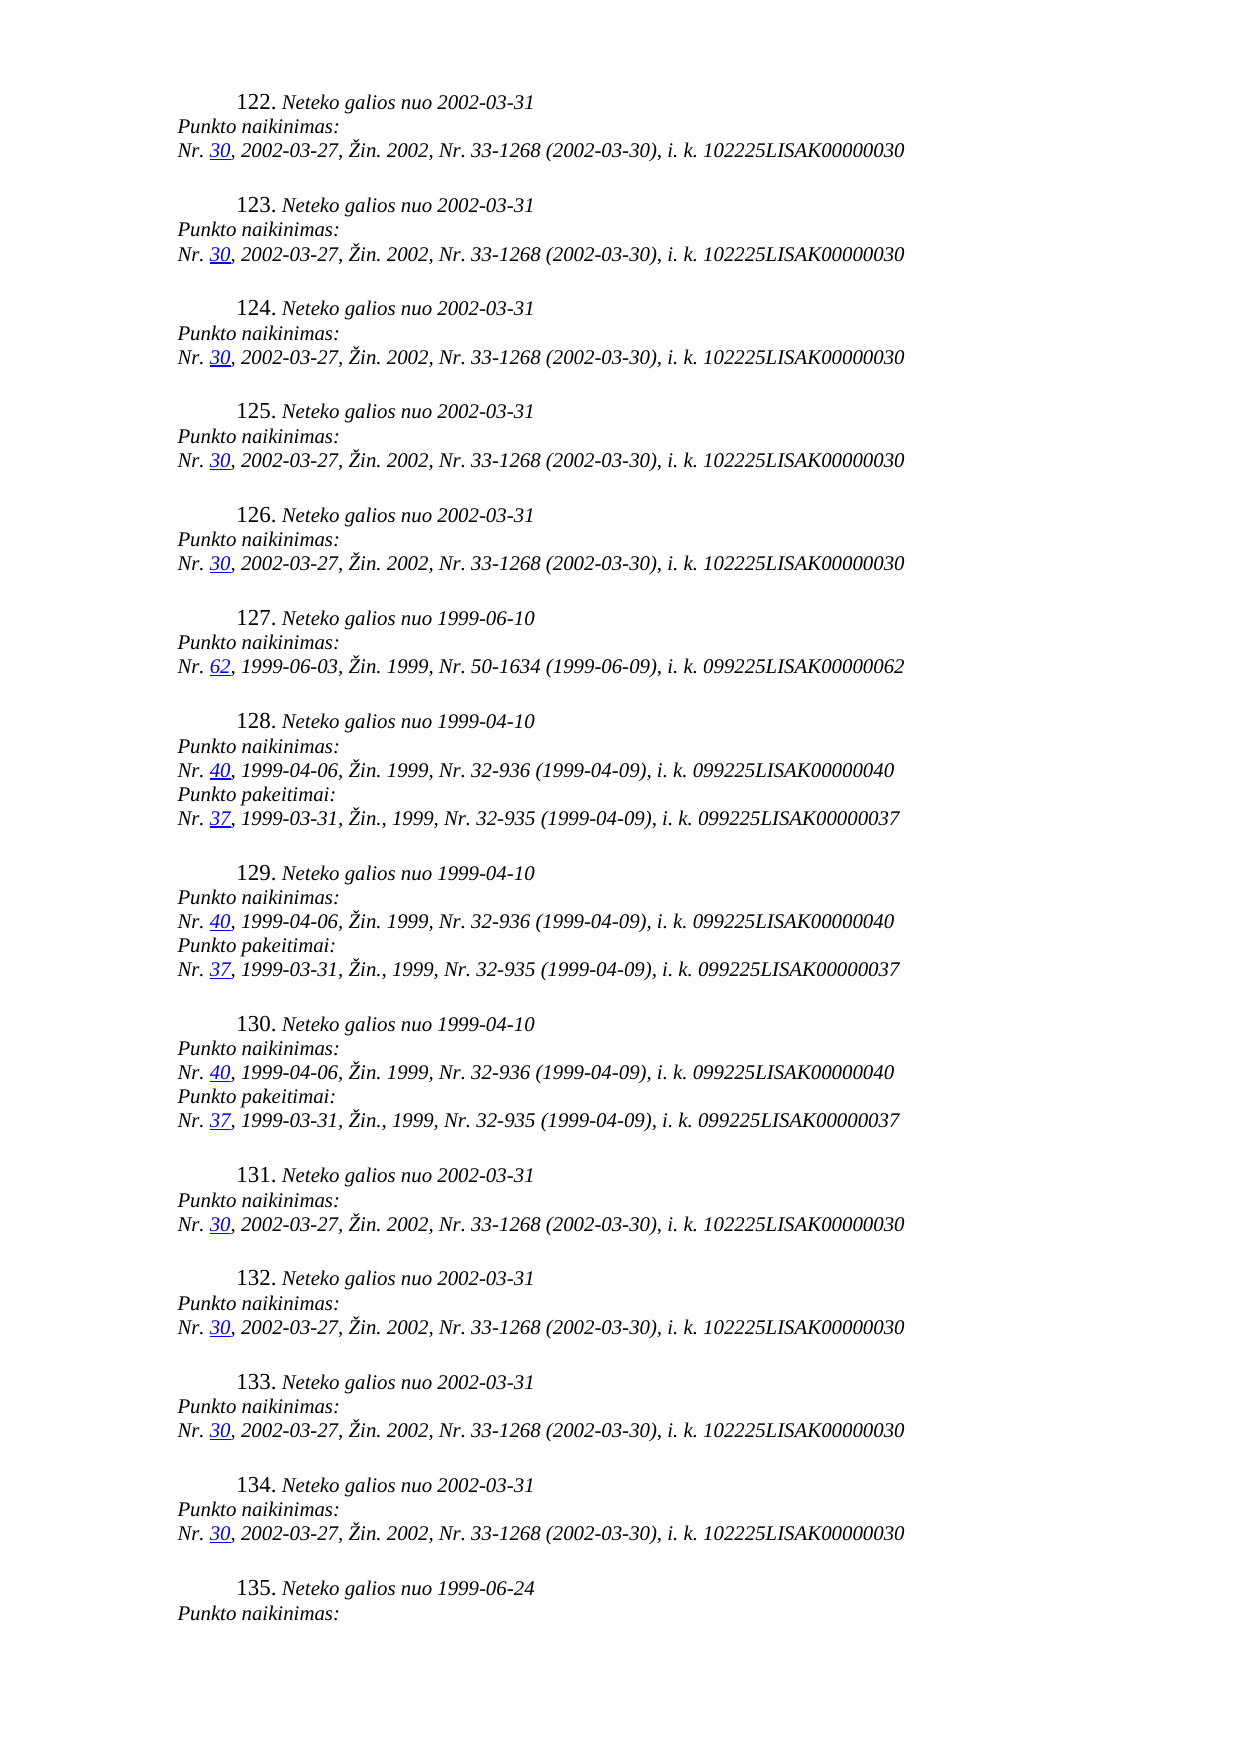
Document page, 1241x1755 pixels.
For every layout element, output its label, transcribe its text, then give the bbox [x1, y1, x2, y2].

text Nr. 30, 2002-03-27, Žin. 2002, Nr. 33-1268 (2002-03-30), i. k. 102225LISAK00000030 [177, 138, 1181, 162]
text Nr. 30, 2002-03-27, Žin. 2002, Nr. 33-1268 (2002-03-30), i. k. 102225LISAK00000030 [177, 1315, 1181, 1339]
text Nr. 30, 2002-03-27, Žin. 2002, Nr. 33-1268 (2002-03-30), i. k. 102225LISAK00000030 [177, 448, 1181, 472]
text Nr. 37, 1999-03-31, Žin., 1999, Nr. 32-935 (1999-04-09), i. k. 099225LISAK00000037 [177, 1108, 1181, 1132]
text Punkto naikinimas: [177, 321, 1181, 345]
text 131. Neteko galios nuo 2002-03-31 [177, 1161, 1181, 1188]
text Punkto naikinimas: [177, 1188, 1181, 1212]
text 134. Neteko galios nuo 2002-03-31 [177, 1471, 1181, 1497]
text Punkto naikinimas: [177, 1291, 1181, 1315]
text Punkto pakeitimai: [177, 782, 1181, 806]
text Punkto naikinimas: [177, 1601, 1181, 1624]
text Nr. 40, 1999-04-06, Žin. 1999, Nr. 32-936 (1999-04-09), i. k. 099225LISAK00000040 [177, 758, 1181, 782]
text Nr. 40, 1999-04-06, Žin. 1999, Nr. 32-936 (1999-04-09), i. k. 099225LISAK00000040 [177, 1060, 1181, 1084]
text Punkto naikinimas: [177, 114, 1181, 138]
text 123. Neteko galios nuo 2002-03-31 [177, 191, 1181, 217]
text 133. Neteko galios nuo 2002-03-31 [177, 1368, 1181, 1394]
text Nr. 30, 2002-03-27, Žin. 2002, Nr. 33-1268 (2002-03-30), i. k. 102225LISAK00000030 [177, 345, 1181, 369]
text Nr. 30, 2002-03-27, Žin. 2002, Nr. 33-1268 (2002-03-30), i. k. 102225LISAK00000030 [177, 1521, 1181, 1545]
text Punkto naikinimas: [177, 1497, 1181, 1521]
text Nr. 30, 2002-03-27, Žin. 2002, Nr. 33-1268 (2002-03-30), i. k. 102225LISAK00000030 [177, 1212, 1181, 1236]
text Punkto naikinimas: [177, 885, 1181, 909]
text Nr. 37, 1999-03-31, Žin., 1999, Nr. 32-935 (1999-04-09), i. k. 099225LISAK00000037 [177, 957, 1181, 981]
text Nr. 62, 1999-06-03, Žin. 1999, Nr. 50-1634 (1999-06-09), i. k. 099225LISAK00000062 [177, 654, 1181, 678]
text Punkto naikinimas: [177, 630, 1181, 654]
text Punkto naikinimas: [177, 424, 1181, 448]
text 135. Neteko galios nuo 1999-06-24 [177, 1574, 1181, 1601]
text 132. Neteko galios nuo 2002-03-31 [177, 1264, 1181, 1291]
text 126. Neteko galios nuo 2002-03-31 [177, 501, 1181, 527]
text Nr. 40, 1999-04-06, Žin. 1999, Nr. 32-936 (1999-04-09), i. k. 099225LISAK00000040 [177, 909, 1181, 933]
text Nr. 37, 1999-03-31, Žin., 1999, Nr. 32-935 (1999-04-09), i. k. 099225LISAK00000037 [177, 806, 1181, 830]
text Nr. 30, 2002-03-27, Žin. 2002, Nr. 33-1268 (2002-03-30), i. k. 102225LISAK00000030 [177, 1418, 1181, 1442]
text 124. Neteko galios nuo 2002-03-31 [177, 294, 1181, 321]
text Punkto naikinimas: [177, 733, 1181, 758]
text 130. Neteko galios nuo 1999-04-10 [177, 1010, 1181, 1036]
text 128. Neteko galios nuo 1999-04-10 [177, 707, 1181, 733]
text 127. Neteko galios nuo 1999-06-10 [177, 604, 1181, 630]
text 129. Neteko galios nuo 1999-04-10 [177, 858, 1181, 885]
text Punkto pakeitimai: [177, 933, 1181, 957]
text Nr. 30, 2002-03-27, Žin. 2002, Nr. 33-1268 (2002-03-30), i. k. 102225LISAK00000030 [177, 241, 1181, 266]
text Nr. 30, 2002-03-27, Žin. 2002, Nr. 33-1268 (2002-03-30), i. k. 102225LISAK00000030 [177, 551, 1181, 575]
text 125. Neteko galios nuo 2002-03-31 [177, 397, 1181, 424]
text Punkto naikinimas: [177, 217, 1181, 241]
text Punkto naikinimas: [177, 1036, 1181, 1060]
text 122. Neteko galios nuo 2002-03-31 [177, 88, 1181, 114]
text Punkto pakeitimai: [177, 1084, 1181, 1108]
text Punkto naikinimas: [177, 527, 1181, 551]
text Punkto naikinimas: [177, 1394, 1181, 1418]
